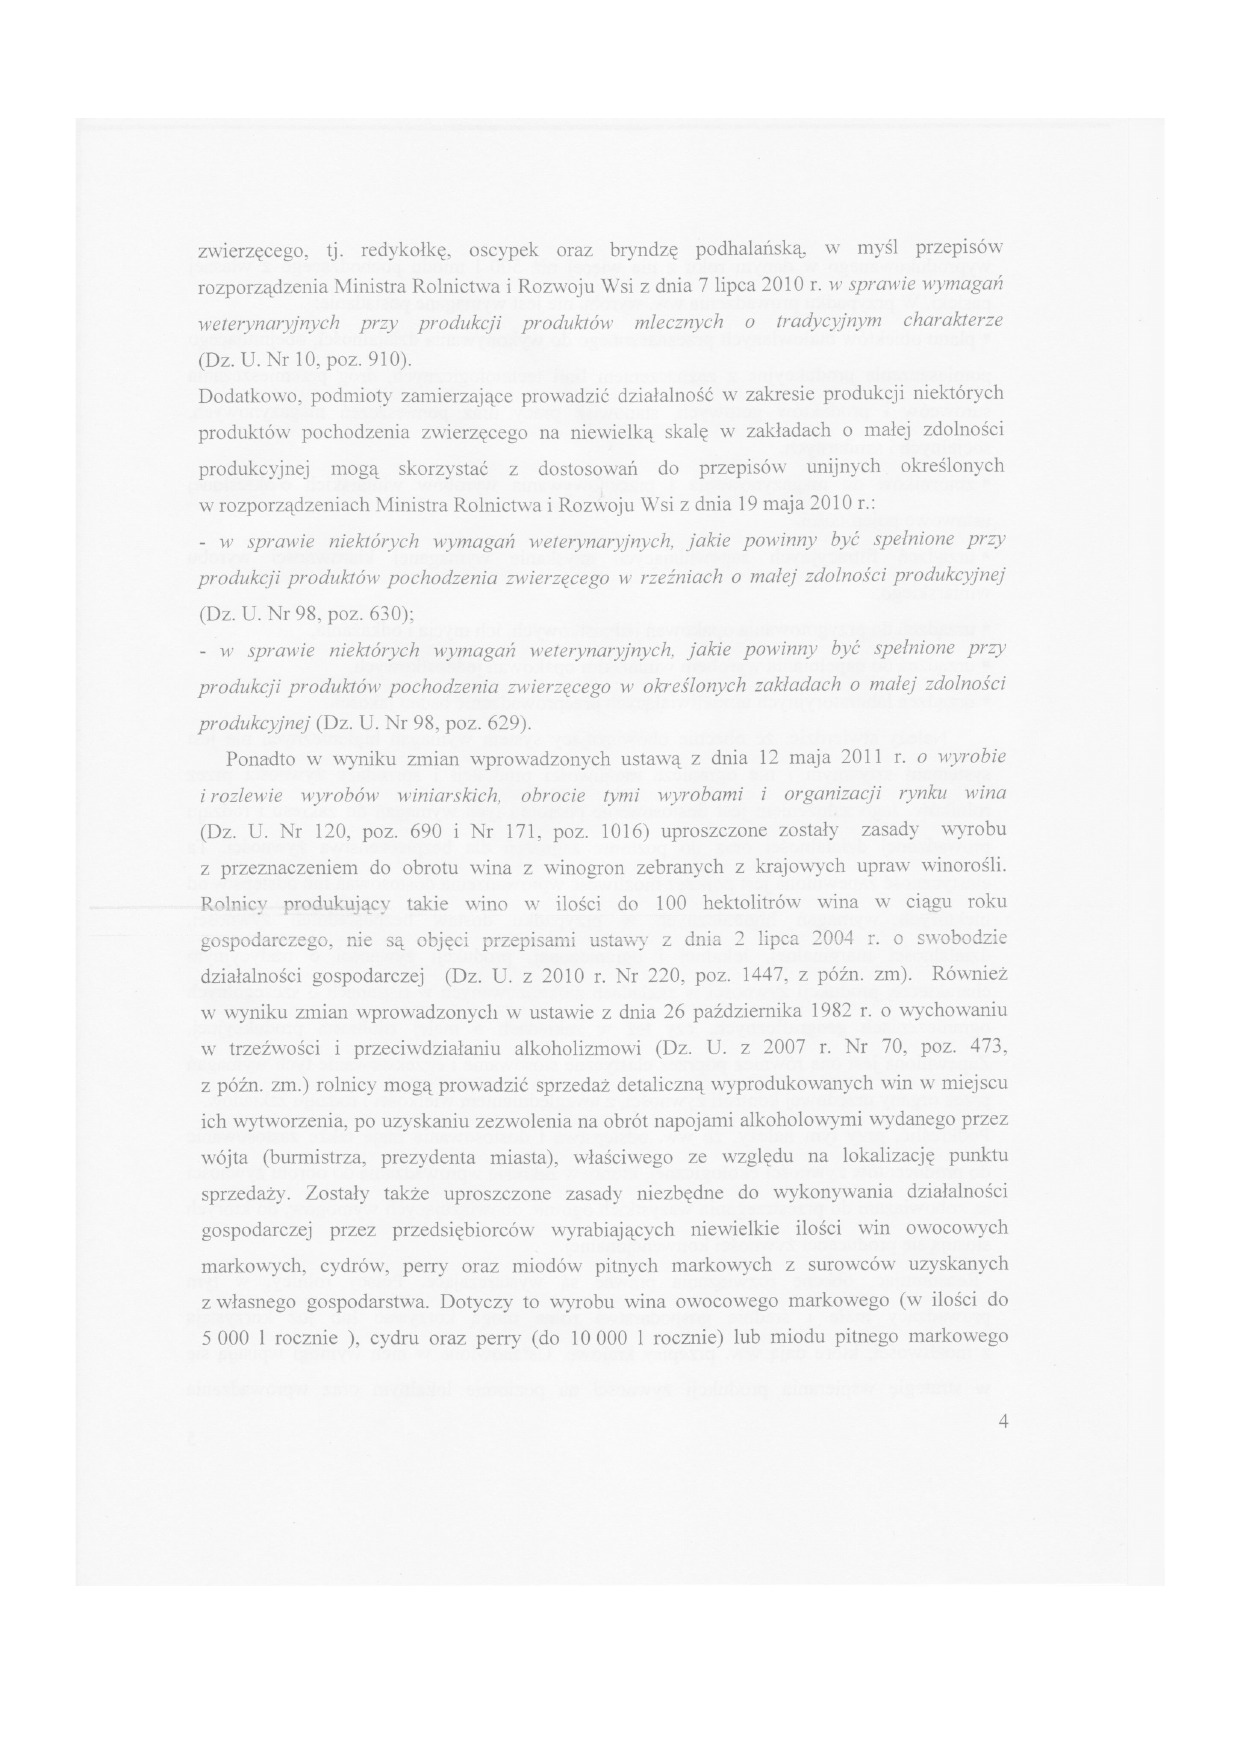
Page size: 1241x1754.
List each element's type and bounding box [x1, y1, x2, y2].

picture [75, 118, 1165, 1586]
